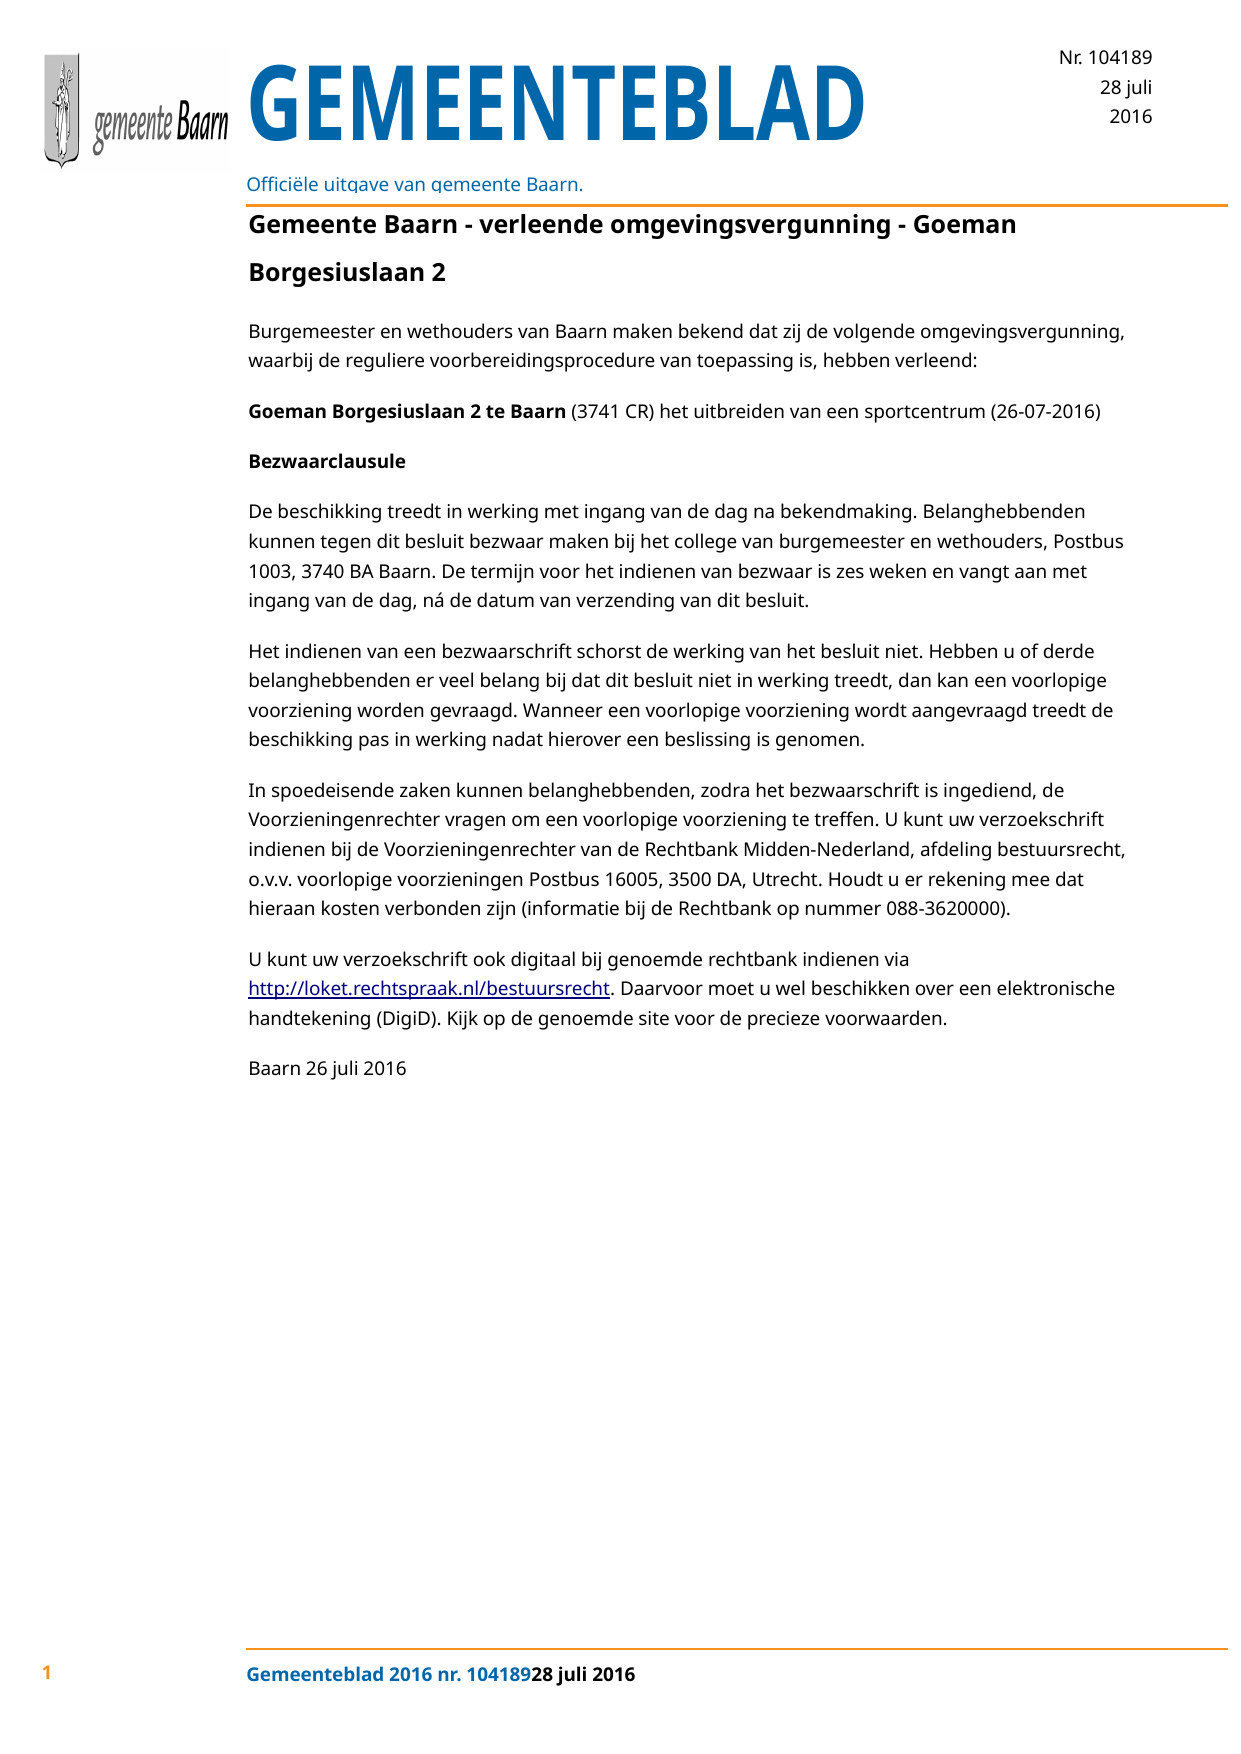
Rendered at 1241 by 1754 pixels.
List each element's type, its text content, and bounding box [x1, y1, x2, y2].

text Burgemeester en wethouders van Baarn maken bekend dat zij de volgende omgevingsvergunning, waarbij de reguliere voorbereidingsprocedure van toepassing is, hebben verleend: [248, 318, 1152, 373]
text Bezwaarclausule [248, 448, 1152, 474]
text U kunt uw verzoekschrift ook digitaal bij genoemde rechtbank indienen via http://loket.rechtspraak.nl/bestuursrecht. Daarvoor moet u wel beschikken over een elektronische handtekening (DigiD). Kijk op de genoemde site voor de precieze voorwaarden. [248, 946, 1152, 1031]
text Gemeente Baarn - verleende omgevingsvergunning - Goeman Borgesiuslaan 2 [248, 207, 1152, 288]
text Baarn 26 juli 2016 [248, 1055, 1152, 1081]
picture [41, 47, 231, 172]
text Het indienen van een bezwaarschrift schorst de werking van het besluit niet. Hebben u of derde belanghebbenden er veel belang bij dat dit besluit niet in werking treedt, dan kan een voorlopige voorziening worden gevraagd. Wanneer een voorlopige voorziening wordt aangevraagd treedt de beschikking pas in werking nadat hierover een beslissing is genomen. [248, 638, 1152, 752]
text Goeman Borgesiuslaan 2 te Baarn (3741 CR) het uitbreiden van een sportcentrum (26-07-2016) [248, 398, 1152, 424]
text In spoedeisende zaken kunnen belanghebbenden, zodra het bezwaarschrift is ingediend, de Voorzieningenrechter vragen om een voorlopige voorziening te treffen. U kunt uw verzoekschrift indienen bij de Voorzieningenrechter van de Rechtbank Midden-Nederland, afdeling bestuursrecht, o.v.v. voorlopige voorzieningen Postbus 16005, 3500 DA, Utrecht. Houdt u er rekening mee dat hieraan kosten verbonden zijn (informatie bij de Rechtbank op nummer 088-3620000). [248, 777, 1152, 921]
text De beschikking treedt in werking met ingang van de dag na bekendmaking. Belanghebbenden kunnen tegen dit besluit bezwaar maken bij het college van burgemeester en wethouders, Postbus 1003, 3740 BA Baarn. De termijn voor het indienen van bezwaar is zes weken en vangt aan met ingang van de dag, ná de datum van verzending van dit besluit. [248, 499, 1152, 613]
